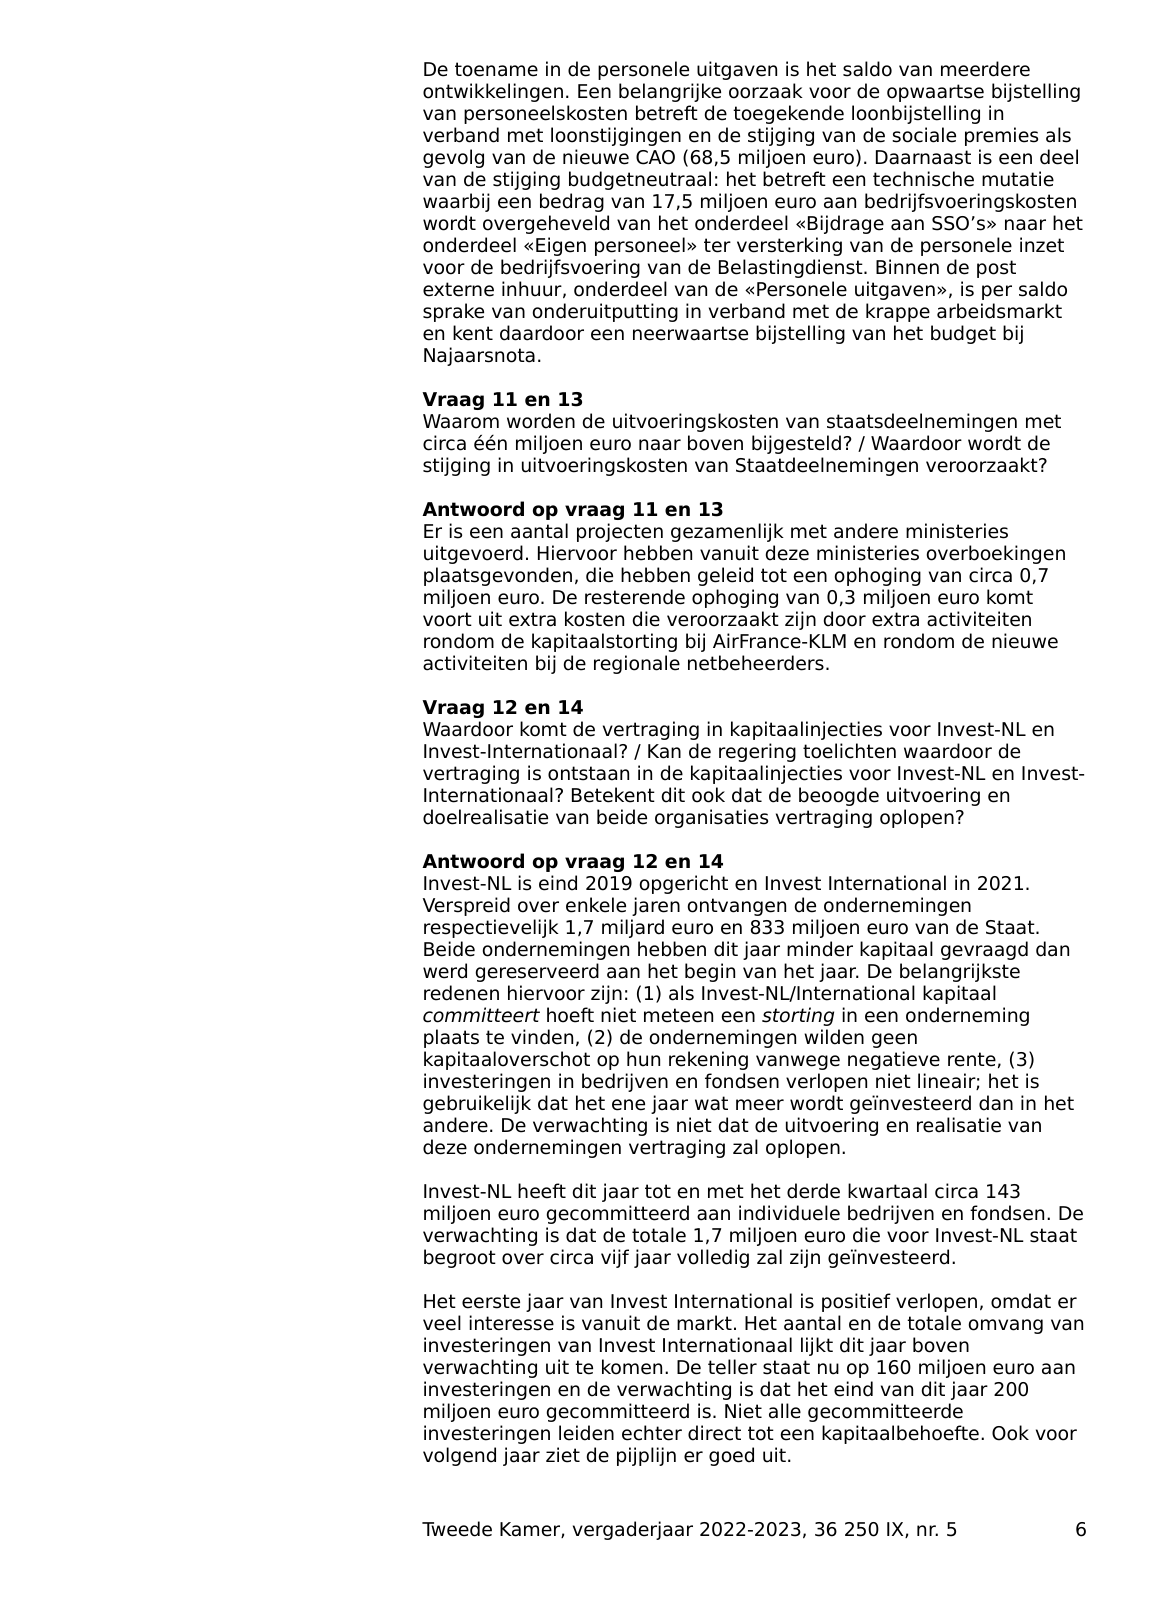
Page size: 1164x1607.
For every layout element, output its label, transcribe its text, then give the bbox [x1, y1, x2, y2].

text Vraag 12 en 14 [422, 697, 1087, 719]
text Vraag 11 en 13 [422, 389, 1087, 411]
text Antwoord op vraag 12 en 14 [422, 851, 1087, 873]
text Het eerste jaar van Invest International is positief verlopen, omdat er veel interesse is vanuit de markt. Het aantal en de totale omvang van investeringen van Invest Internationaal lijkt dit jaar boven verwachting uit te komen. De teller staat nu op 160 miljoen euro aan investeringen en de verwachting is dat het eind van dit jaar 200 miljoen euro gecommitteerd is. Niet alle gecommitteerde investeringen leiden echter direct tot een kapitaalbehoefte. Ook voor volgend jaar ziet de pijplijn er goed uit. [422, 1291, 1087, 1467]
text Invest-NL heeft dit jaar tot en met het derde kwartaal circa 143 miljoen euro gecommitteerd aan individuele bedrijven en fondsen. De verwachting is dat de totale 1,7 miljoen euro die voor Invest-NL staat begroot over circa vijf jaar volledig zal zijn geïnvesteerd. [422, 1181, 1087, 1269]
text De toename in de personele uitgaven is het saldo van meerdere ontwikkelingen. Een belangrijke oorzaak voor de opwaartse bijstelling van personeelskosten betreft de toegekende loonbijstelling in verband met loonstijgingen en de stijging van de sociale premies als gevolg van de nieuwe CAO (68,5 miljoen euro). Daarnaast is een deel van de stijging budgetneutraal: het betreft een technische mutatie waarbij een bedrag van 17,5 miljoen euro aan bedrijfsvoeringskosten wordt overgeheveld van het onderdeel «Bijdrage aan SSO’s» naar het onderdeel «Eigen personeel» ter versterking van de personele inzet voor de bedrijfsvoering van de Belastingdienst. Binnen de post externe inhuur, onderdeel van de «Personele uitgaven», is per saldo sprake van onderuitputting in verband met de krappe arbeidsmarkt en kent daardoor een neerwaartse bijstelling van het budget bij Najaarsnota. [422, 59, 1087, 367]
text Invest-NL is eind 2019 opgericht en Invest International in 2021. Verspreid over enkele jaren ontvangen de ondernemingen respectievelijk 1,7 miljard euro en 833 miljoen euro van de Staat. Beide ondernemingen hebben dit jaar minder kapitaal gevraagd dan werd gereserveerd aan het begin van het jaar. De belangrijkste redenen hiervoor zijn: (1) als Invest-NL/International kapitaal committeert hoeft niet meteen een storting in een onderneming plaats te vinden, (2) de ondernemingen wilden geen kapitaaloverschot op hun rekening vanwege negatieve rente, (3) investeringen in bedrijven en fondsen verlopen niet lineair; het is gebruikelijk dat het ene jaar wat meer wordt geïnvesteerd dan in het andere. De verwachting is niet dat de uitvoering en realisatie van deze ondernemingen vertraging zal oplopen. [422, 873, 1087, 1159]
text Waarom worden de uitvoeringskosten van staatsdeelnemingen met circa één miljoen euro naar boven bijgesteld? / Waardoor wordt de stijging in uitvoeringskosten van Staatdeelnemingen veroorzaakt? [422, 411, 1087, 477]
text Er is een aantal projecten gezamenlijk met andere ministeries uitgevoerd. Hiervoor hebben vanuit deze ministeries overboekingen plaatsgevonden, die hebben geleid tot een ophoging van circa 0,7 miljoen euro. De resterende ophoging van 0,3 miljoen euro komt voort uit extra kosten die veroorzaakt zijn door extra activiteiten rondom de kapitaalstorting bij AirFrance-KLM en rondom de nieuwe activiteiten bij de regionale netbeheerders. [422, 521, 1087, 675]
text Waardoor komt de vertraging in kapitaalinjecties voor Invest-NL en Invest-Internationaal? / Kan de regering toelichten waardoor de vertraging is ontstaan in de kapitaalinjecties voor Invest-NL en Invest-Internationaal? Betekent dit ook dat de beoogde uitvoering en doelrealisatie van beide organisaties vertraging oplopen? [422, 719, 1087, 829]
text Antwoord op vraag 11 en 13 [422, 499, 1087, 521]
